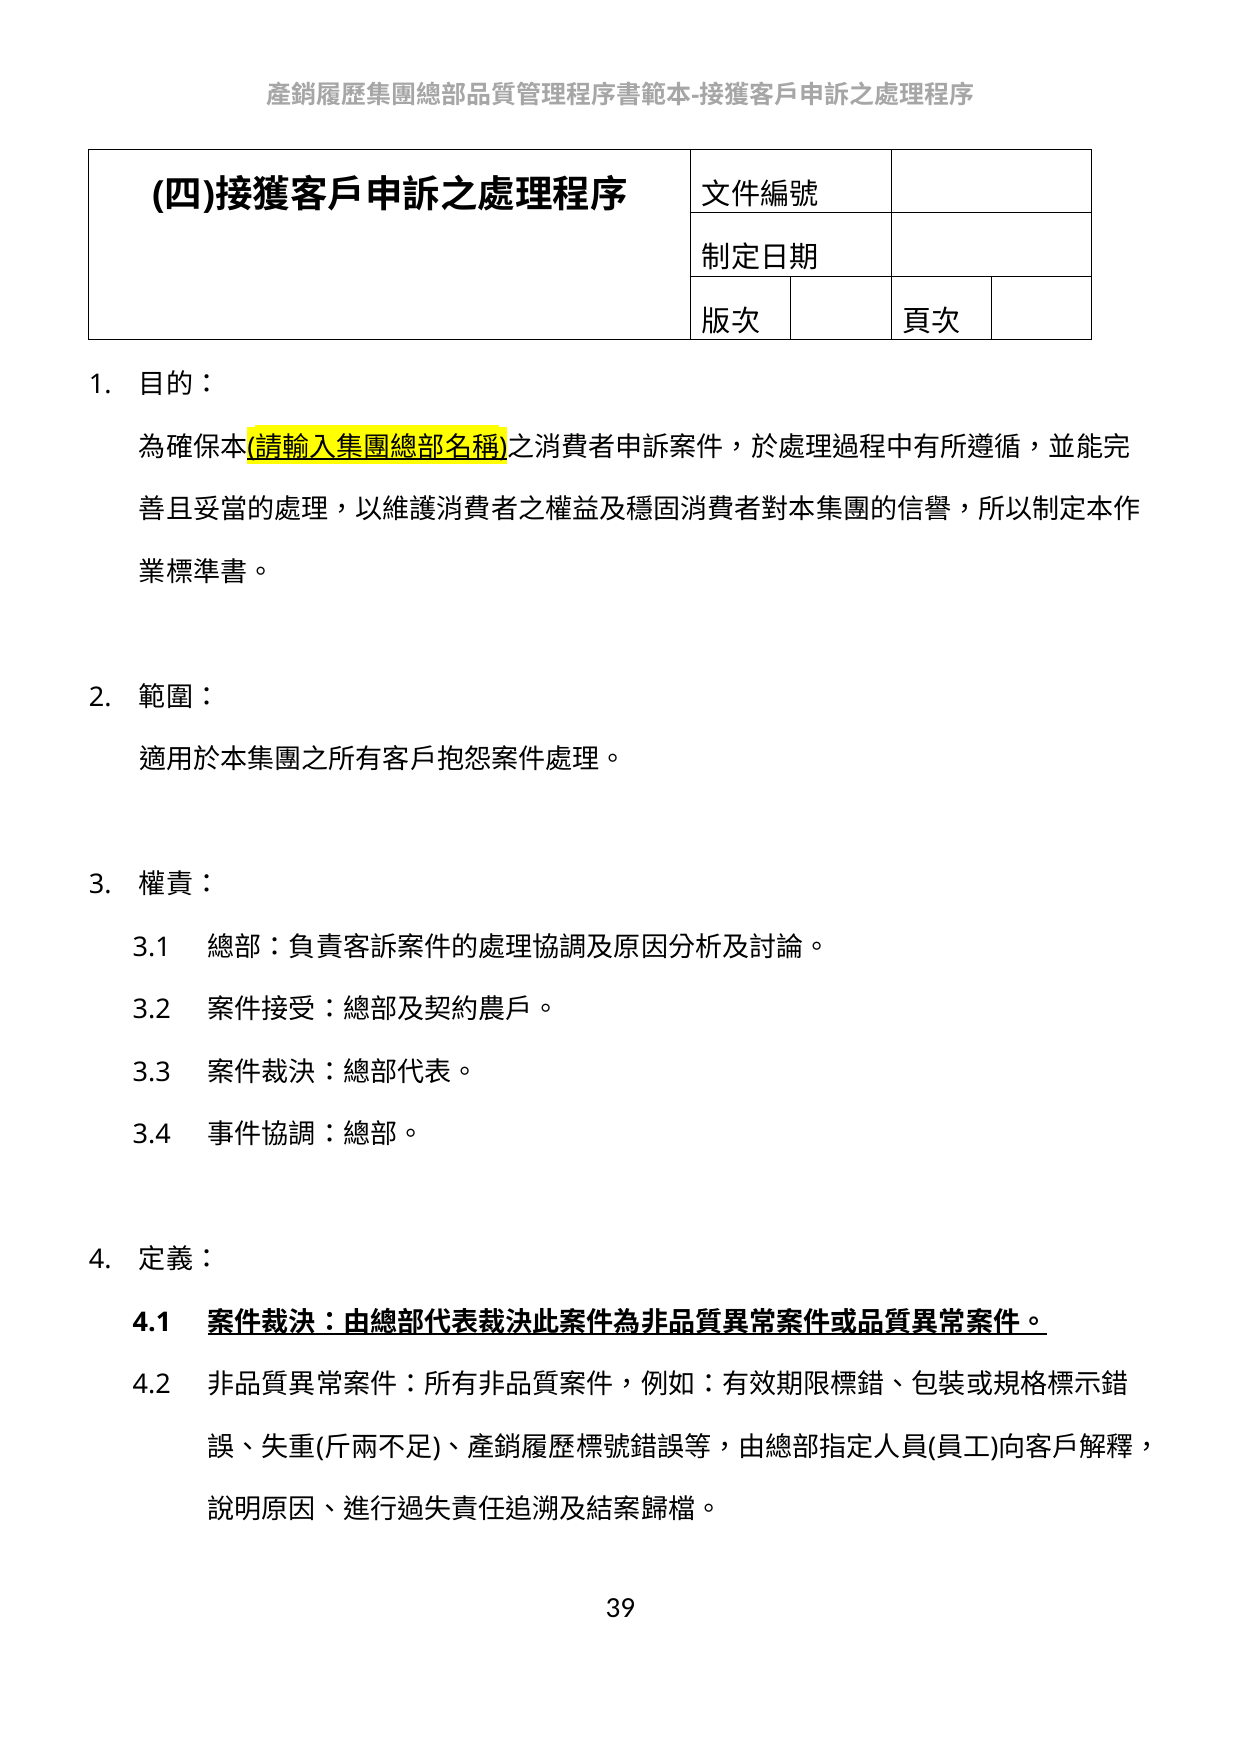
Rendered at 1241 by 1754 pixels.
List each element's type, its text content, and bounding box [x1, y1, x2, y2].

table_cell 制定日期 [691, 213, 891, 276]
table_cell [892, 213, 1091, 276]
text 為確保本(請輸入集團總部名稱)之消費者申訴案件，於處理過程中有所遵循，並能完善且妥當的處理，以維護消費者之權益及穩固消費者對本集團的信譽，所以制定本作業標準書。 [139, 403, 1152, 590]
list 案件接受：總部及契約農戶。 [132, 965, 1152, 1028]
table_header [892, 150, 1091, 212]
table_cell 版次 [691, 277, 790, 339]
table_header (四)接獲客戶申訴之處理程序 [89, 150, 690, 339]
list 權責： [89, 840, 1152, 903]
list 非品質異常案件：所有非品質案件，例如：有效期限標錯、包裝或規格標示錯誤、失重(斤兩不足)、產銷履歷標號錯誤等，由總部指定人員(員工)向客戶解釋，說明原因、進行過失責任追溯及結案歸檔。 [132, 1340, 1152, 1528]
table_cell [992, 277, 1091, 339]
list 事件協調：總部。 [132, 1090, 1152, 1153]
table_header 文件編號 [691, 150, 891, 212]
table_cell 頁次 [892, 277, 991, 339]
list 範圍： [89, 653, 1152, 715]
list 目的： [89, 340, 1152, 403]
list 定義： [89, 1215, 1152, 1278]
list 案件裁決：由總部代表裁決此案件為非品質異常案件或品質異常案件。 [132, 1278, 1152, 1340]
text 適用於本集團之所有客戶抱怨案件處理。 [139, 715, 1152, 778]
list 總部：負責客訴案件的處理協調及原因分析及討論。 [132, 903, 1152, 965]
table_cell [791, 277, 891, 339]
list 案件裁決：總部代表。 [132, 1028, 1152, 1090]
